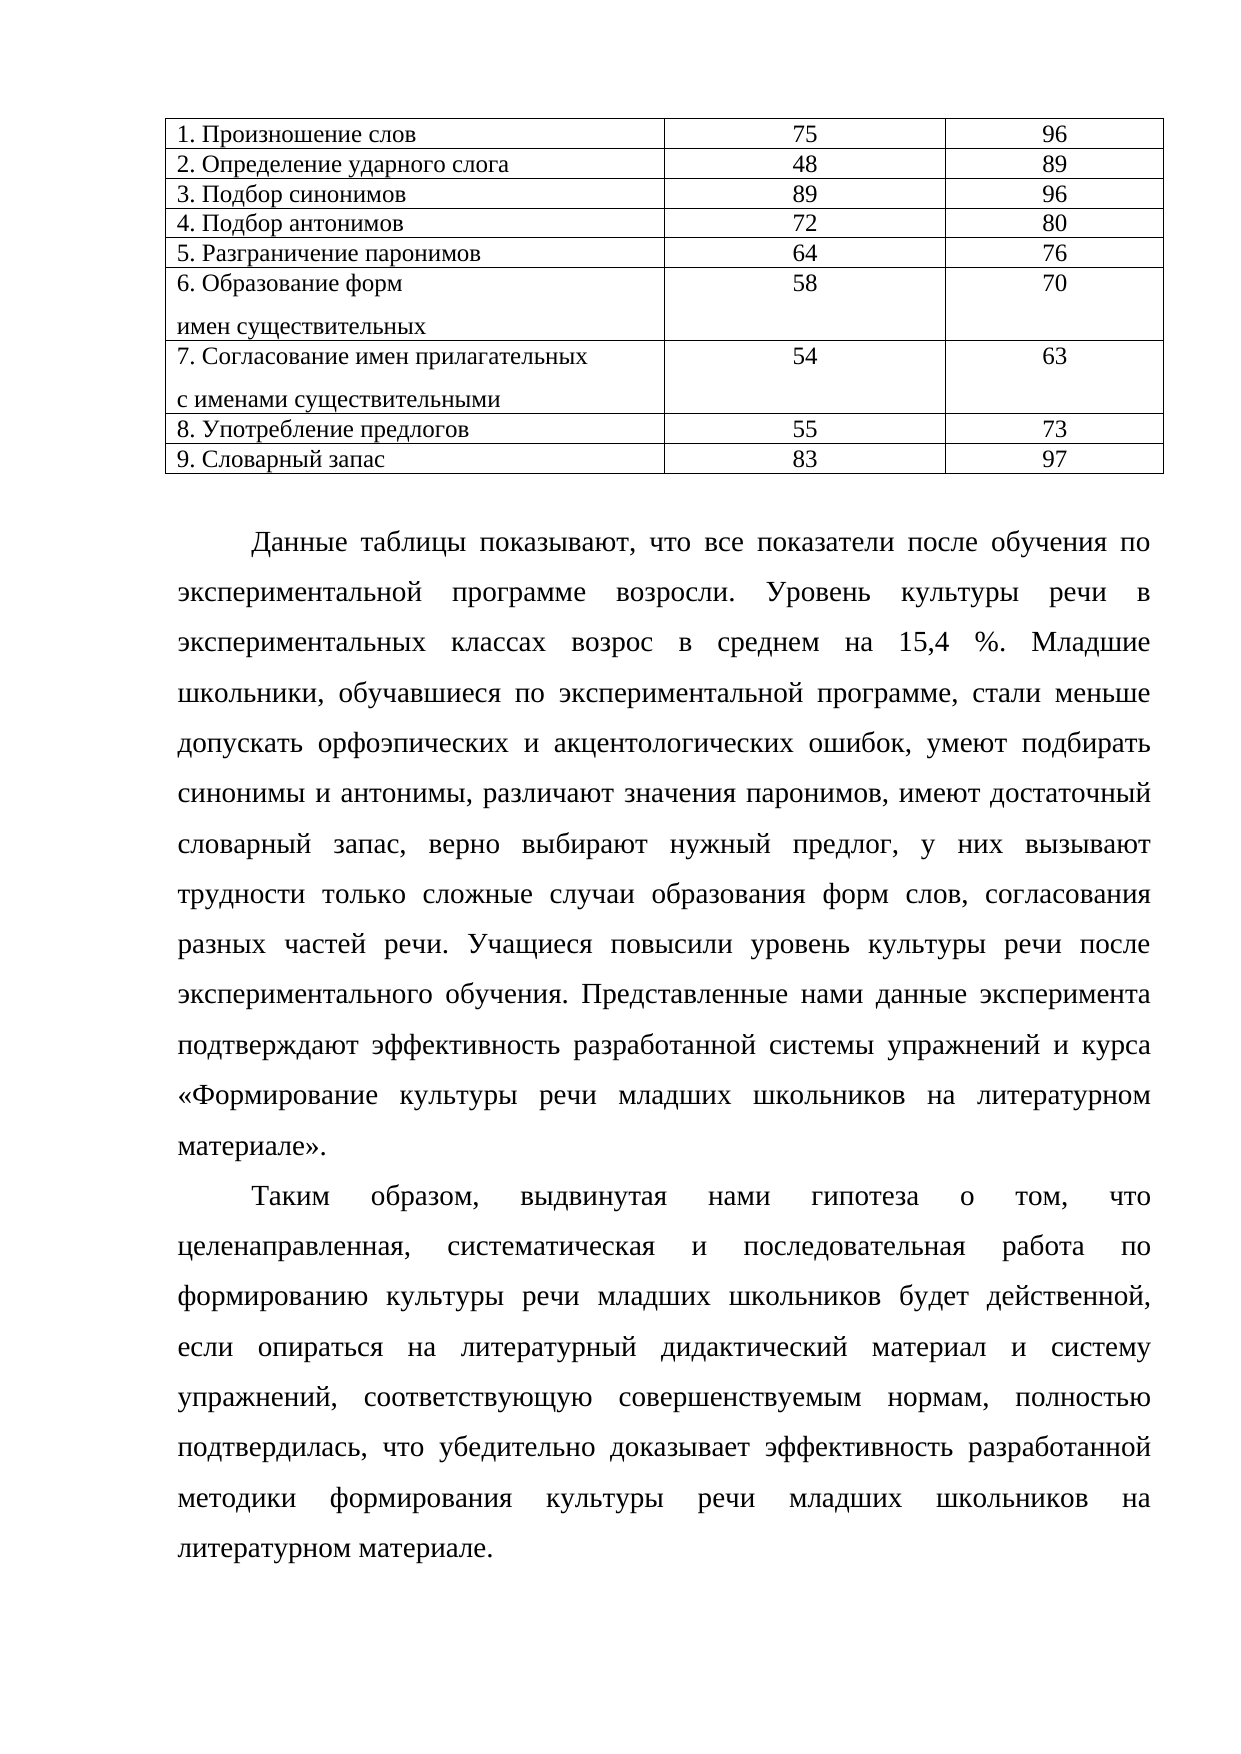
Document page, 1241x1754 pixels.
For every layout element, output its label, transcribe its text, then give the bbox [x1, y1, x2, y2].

table_cell 96 [946, 119, 1163, 148]
table_cell 7. Согласование имен прилагательных с именами существительными [166, 341, 664, 413]
table_cell 48 [665, 149, 945, 178]
table_cell 64 [665, 238, 945, 267]
table_cell 8. Употребление предлогов [166, 414, 664, 443]
table_cell 2. Определение ударного слога [166, 149, 664, 178]
table_cell 76 [946, 238, 1163, 267]
table_cell 70 [946, 268, 1163, 340]
text Таким образом, выдвинутая нами гипотеза о том, что целенаправленная, систематическая и последовательная работа по формированию культуры речи младших школьников будет действенной, если опираться на литературный дидактический материал и систему упражнений, соответствующую совершенствуемым нормам, полностью подтвердилась, что убедительно доказывает эффективность разработанной методики формирования культуры речи младших школьников на литературном материале. [177, 1178, 1152, 1564]
text Данные таблицы показывают, что все показатели после обучения по экспериментальной программе возросли. Уровень культуры речи в экспериментальных классах возрос в среднем на 15,4 %. Младшие школьники, обучавшиеся по экспериментальной программе, стали меньше допускать орфоэпических и акцентологических ошибок, умеют подбирать синонимы и антонимы, различают значения паронимов, имеют достаточный словарный запас, верно выбирают нужный предлог, у них вызывают трудности только сложные случаи образования форм слов, согласования разных частей речи. Учащиеся повысили уровень культуры речи после экспериментального обучения. Представленные нами данные эксперимента подтверждают эффективность разработанной системы упражнений и курса «Формирование культуры речи младших школьников на литературном материале». [177, 524, 1152, 1161]
table_cell 96 [946, 179, 1163, 207]
table_cell 73 [946, 414, 1163, 443]
table_cell 3. Подбор синонимов [166, 179, 664, 207]
table_cell 83 [665, 444, 945, 472]
table_cell 54 [665, 341, 945, 413]
table_cell 89 [665, 179, 945, 207]
table_cell 9. Словарный запас [166, 444, 664, 472]
table_cell 89 [946, 149, 1163, 178]
table_cell 6. Образование форм имен существительных [166, 268, 664, 340]
table_cell 63 [946, 341, 1163, 413]
table_cell 5. Разграничение паронимов [166, 238, 664, 267]
table_cell 55 [665, 414, 945, 443]
table_cell 75 [665, 119, 945, 148]
table_cell 72 [665, 209, 945, 237]
table_cell 80 [946, 209, 1163, 237]
table_cell 1. Произношение слов [166, 119, 664, 148]
table_cell 97 [946, 444, 1163, 472]
table_cell 58 [665, 268, 945, 340]
table_cell 4. Подбор антонимов [166, 209, 664, 237]
